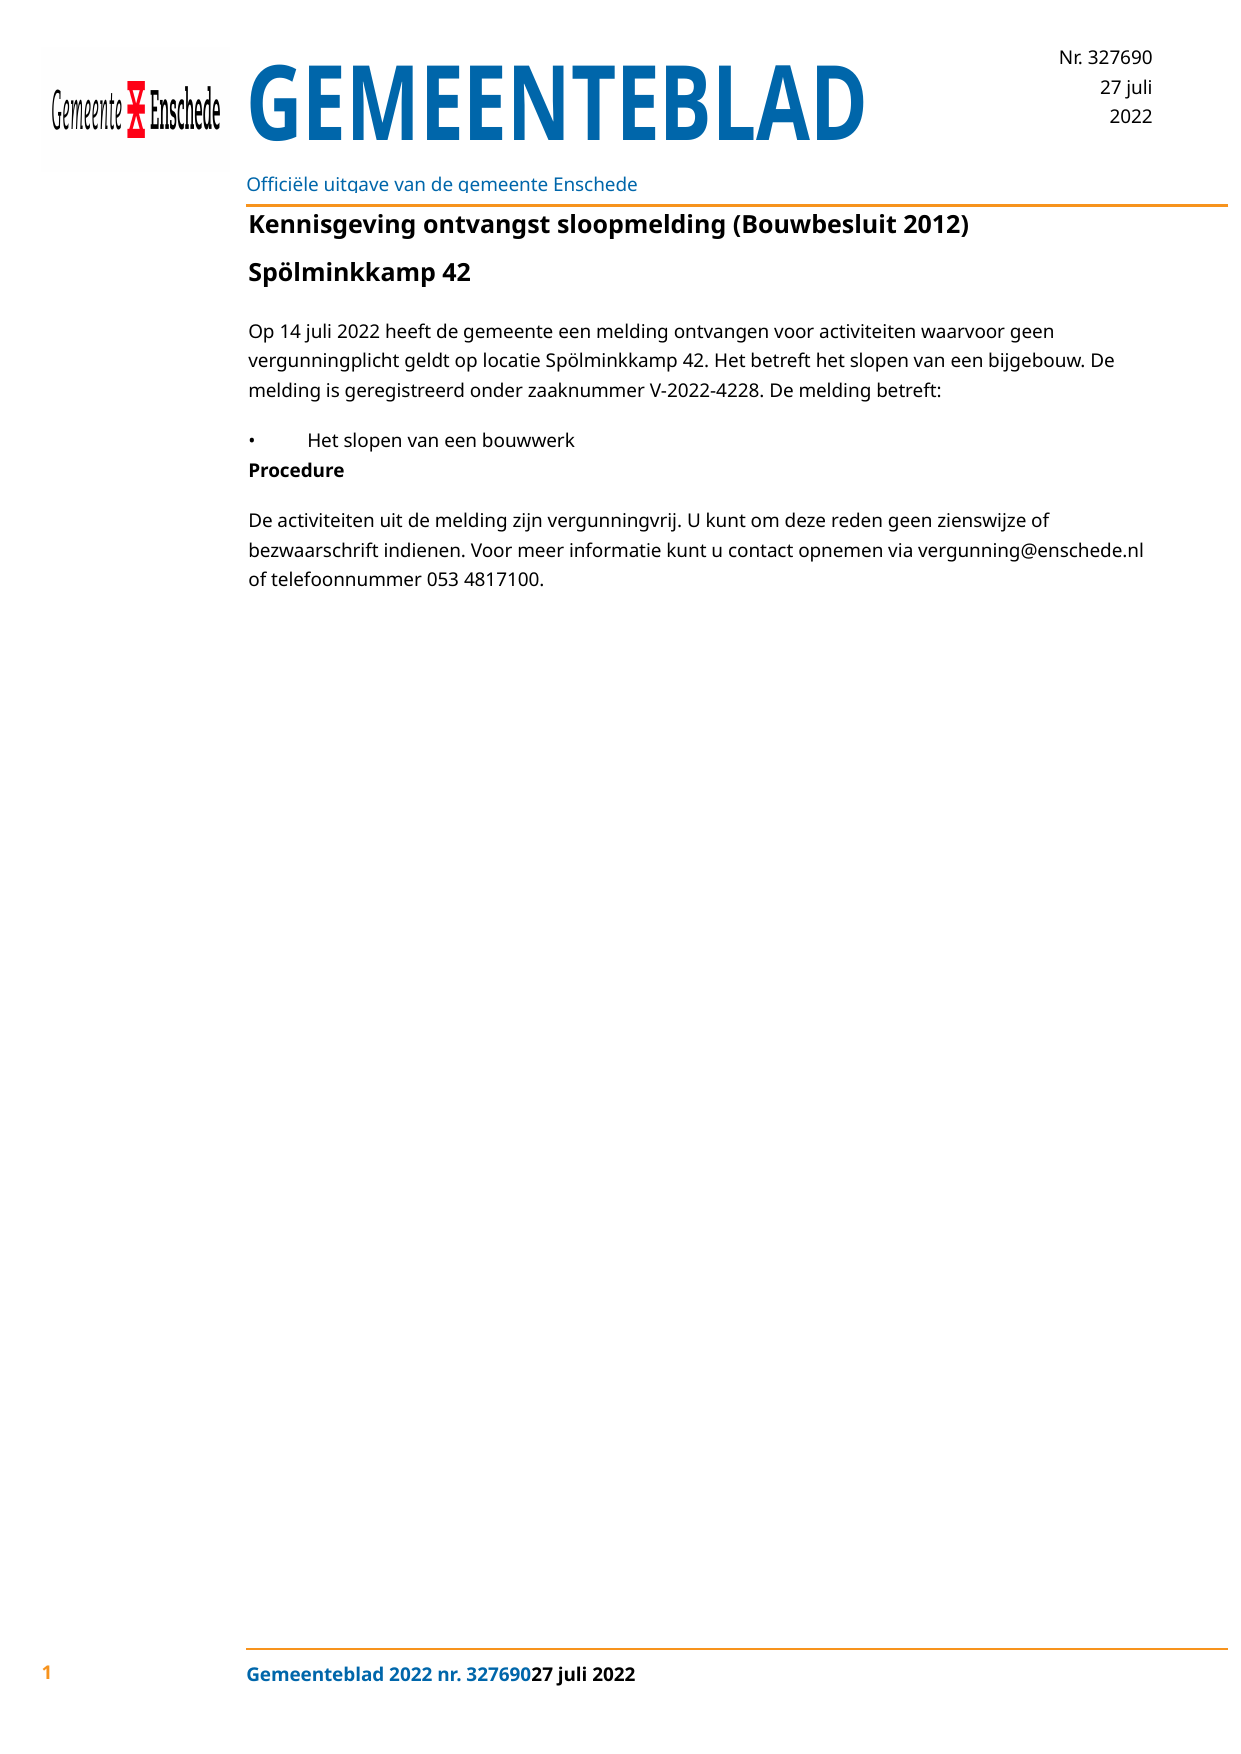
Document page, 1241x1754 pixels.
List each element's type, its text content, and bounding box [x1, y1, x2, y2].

text De activiteiten uit de melding zijn vergunningvrij. U kunt om deze reden geen zienswijze of bezwaarschrift indienen. Voor meer informatie kunt u contact opnemen via vergunning@enschede.nl of telefoonnummer 053 4817100. [248, 507, 1152, 592]
picture [41, 47, 231, 172]
text Procedure [248, 457, 1152, 483]
text Op 14 juli 2022 heeft de gemeente een melding ontvangen voor activiteiten waarvoor geen vergunningplicht geldt op locatie Spölminkkamp 42. Het betreft het slopen van een bijgebouw. De melding is geregistreerd onder zaaknummer V-2022-4228. De melding betreft: [248, 318, 1152, 403]
list Het slopen van een bouwwerk [248, 427, 1152, 453]
text Kennisgeving ontvangst sloopmelding (Bouwbesluit 2012) Spölminkkamp 42 [248, 207, 1152, 288]
